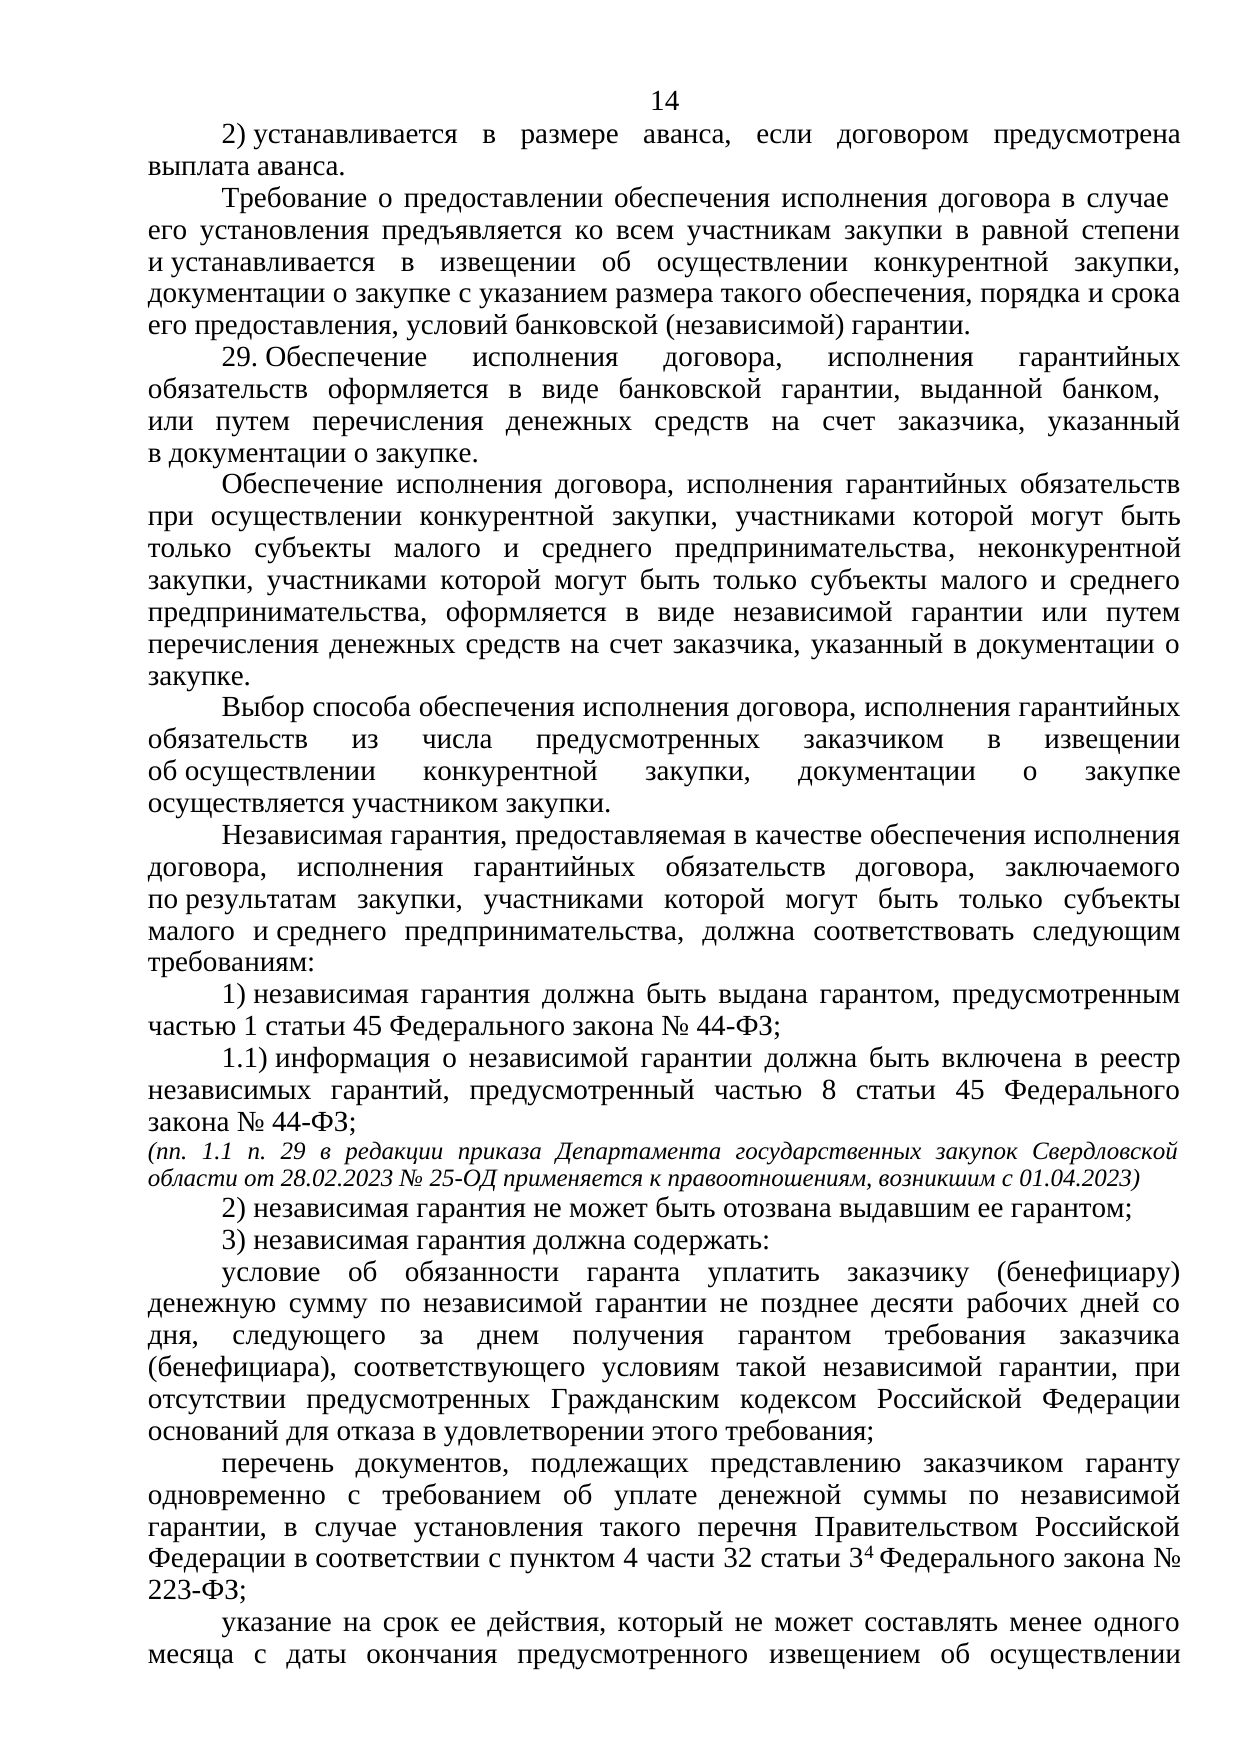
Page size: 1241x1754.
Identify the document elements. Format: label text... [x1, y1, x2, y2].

text 1) независимая гарантия должна быть выдана гарантом, предусмотренным частью 1 статьи 45 Федерального закона № 44-ФЗ; [148, 978, 1181, 1042]
text перечень документов, подлежащих представлению заказчиком гаранту одновременно с требованием об уплате денежной суммы по независимой гарантии, в случае установления такого перечня Правительством Российской Федерации в соответствии с пунктом 4 части 32 статьи 34 Федерального закона № 223-ФЗ; [148, 1447, 1181, 1606]
text 2) устанавливается в размере аванса, если договором предусмотрена выплата аванса. [148, 118, 1181, 182]
text Требование о предоставлении обеспечения исполнения договора в случае его установления предъявляется ко всем участникам закупки в равной степени и устанавливается в извещении об осуществлении конкурентной закупки, документации о закупке с указанием размера такого обеспечения, порядка и срока его предоставления, условий банковской (независимой) гарантии. [148, 182, 1181, 341]
text Выбор способа обеспечения исполнения договора, исполнения гарантийных обязательств из числа предусмотренных заказчиком в извещении об осуществлении конкурентной закупки, документации о закупке осуществляется участником закупки. [148, 691, 1181, 819]
text условие об обязанности гаранта уплатить заказчику (бенефициару) денежную сумму по независимой гарантии не позднее десяти рабочих дней со дня, следующего за днем получения гарантом требования заказчика (бенефициара), соответствующего условиям такой независимой гарантии, при отсутствии предусмотренных Гражданским кодексом Российской Федерации оснований для отказа в удовлетворении этого требования; [148, 1256, 1181, 1447]
text 1.1) информация о независимой гарантии должна быть включена в реестр независимых гарантий, предусмотренный частью 8 статьи 45 Федерального закона № 44-ФЗ; [148, 1042, 1181, 1137]
text указание на срок ее действия, который не может составлять менее одного месяца с даты окончания предусмотренного извещением об осуществлении [148, 1606, 1181, 1669]
text 3) независимая гарантия должна содержать: [148, 1224, 1181, 1256]
text Обеспечение исполнения договора, исполнения гарантийных обязательств при осуществлении конкурентной закупки, участниками которой могут быть только субъекты малого и среднего предпринимательства, неконкурентной закупки, участниками которой могут быть только субъекты малого и среднего предпринимательства, оформляется в виде независимой гарантии или путем перечисления денежных средств на счет заказчика, указанный в документации о закупке. [148, 468, 1181, 691]
text 2) независимая гарантия не может быть отозвана выдавшим ее гарантом; [148, 1192, 1181, 1224]
text (пп. 1.1 п. 29 в редакции приказа Департамента государственных закупок Свердловской области от 28.02.2023 № 25-ОД применяется к правоотношениям, возникшим с 01.04.2023) [148, 1137, 1181, 1192]
text 29. Обеспечение исполнения договора, исполнения гарантийных обязательств оформляется в виде банковской гарантии, выданной банком, или путем перечисления денежных средств на счет заказчика, указанный в документации о закупке. [148, 341, 1181, 468]
text Независимая гарантия, предоставляемая в качестве обеспечения исполнения договора, исполнения гарантийных обязательств договора, заключаемого по результатам закупки, участниками которой могут быть только субъекты малого и среднего предпринимательства, должна соответствовать следующим требованиям: [148, 819, 1181, 978]
